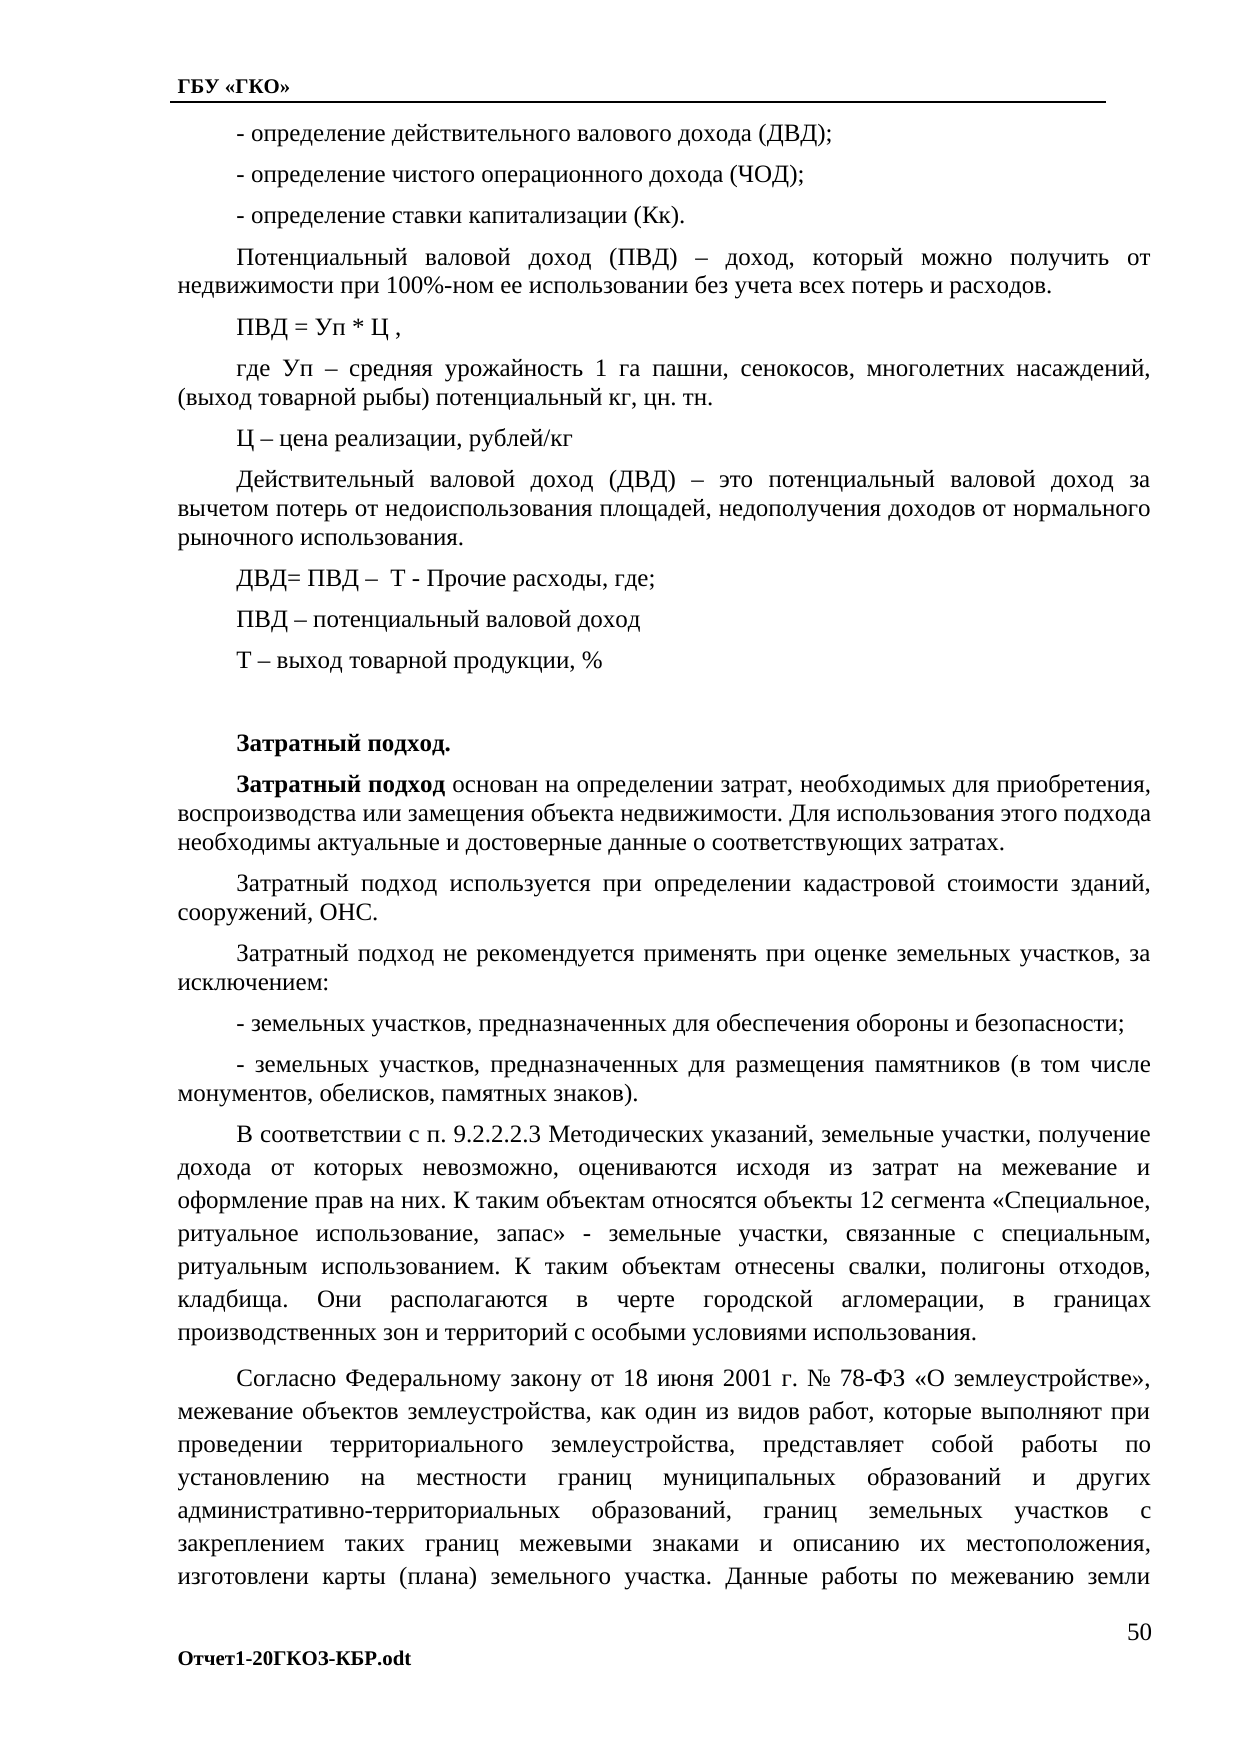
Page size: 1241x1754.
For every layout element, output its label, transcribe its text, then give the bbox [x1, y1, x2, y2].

text - земельных участков, предназначенных для обеспечения обороны и безопасности; [177, 1008, 1152, 1037]
text Т – выход товарной продукции, % [177, 646, 1152, 674]
text - определение действительного валового дохода (ДВД); [177, 118, 1152, 147]
text Действительный валовой доход (ДВД) – это потенциальный валовой доход за вычетом потерь от недоиспользования площадей, недополучения доходов от нормального рыночного использования. [177, 464, 1152, 551]
text - определение ставки капитализации (Кк). [177, 201, 1152, 229]
text Ц – цена реализации, рублей/кг [177, 423, 1152, 452]
text Затратный подход не рекомендуется применять при оценке земельных участков, за исключением: [177, 938, 1152, 996]
text Затратный подход основан на определении затрат, необходимых для приобретения, воспроизводства или замещения объекта недвижимости. Для использования этого подхода необходимы актуальные и достоверные данные о соответствующих затратах. [177, 769, 1152, 856]
text Потенциальный валовой доход (ПВД) – доход, который можно получить от недвижимости при 100%-ном ее использовании без учета всех потерь и расходов. [177, 242, 1152, 299]
text Затратный подход используется при определении кадастровой стоимости зданий, сооружений, ОНС. [177, 868, 1152, 926]
text ПВД – потенциальный валовой доход [177, 604, 1152, 633]
text - земельных участков, предназначенных для размещения памятников (в том числе монументов, обелисков, памятных знаков). [177, 1049, 1152, 1107]
text ДВД= ПВД – Т - Прочие расходы, где; [177, 563, 1152, 592]
text - определение чистого операционного дохода (ЧОД); [177, 159, 1152, 188]
text Согласно Федеральному закону от 18 июня 2001 г. № 78-ФЗ «О землеустройстве», межевание объектов землеустройства, как один из видов работ, которые выполняют при проведении территориального землеустройства, представляет собой работы по установлению на местности границ муниципальных образований и других административно-территориальных образований, границ земельных участков с закреплением таких границ межевыми знаками и описанию их местоположения, изготовлени карты (плана) земельного участка. Данные работы по межеванию земли [177, 1363, 1152, 1590]
text В соответствии с п. 9.2.2.2.3 Методических указаний, земельные участки, получение дохода от которых невозможно, оцениваются исходя из затрат на межевание и оформление прав на них. К таким объектам относятся объекты 12 сегмента «Специальное, ритуальное использование, запас» - земельные участки, связанные с специальным, ритуальным использованием. К таким объектам отнесены свалки, полигоны отходов, кладбища. Они располагаются в черте городской агломерации, в границах производственных зон и территорий с особыми условиями использования. [177, 1119, 1152, 1346]
text ПВД = Уп * Ц , [177, 312, 1152, 341]
text где Уп – средняя урожайность 1 га пашни, сенокосов, многолетних насаждений, (выход товарной рыбы) потенциальный кг, цн. тн. [177, 353, 1152, 411]
text Затратный подход. [177, 728, 1152, 757]
